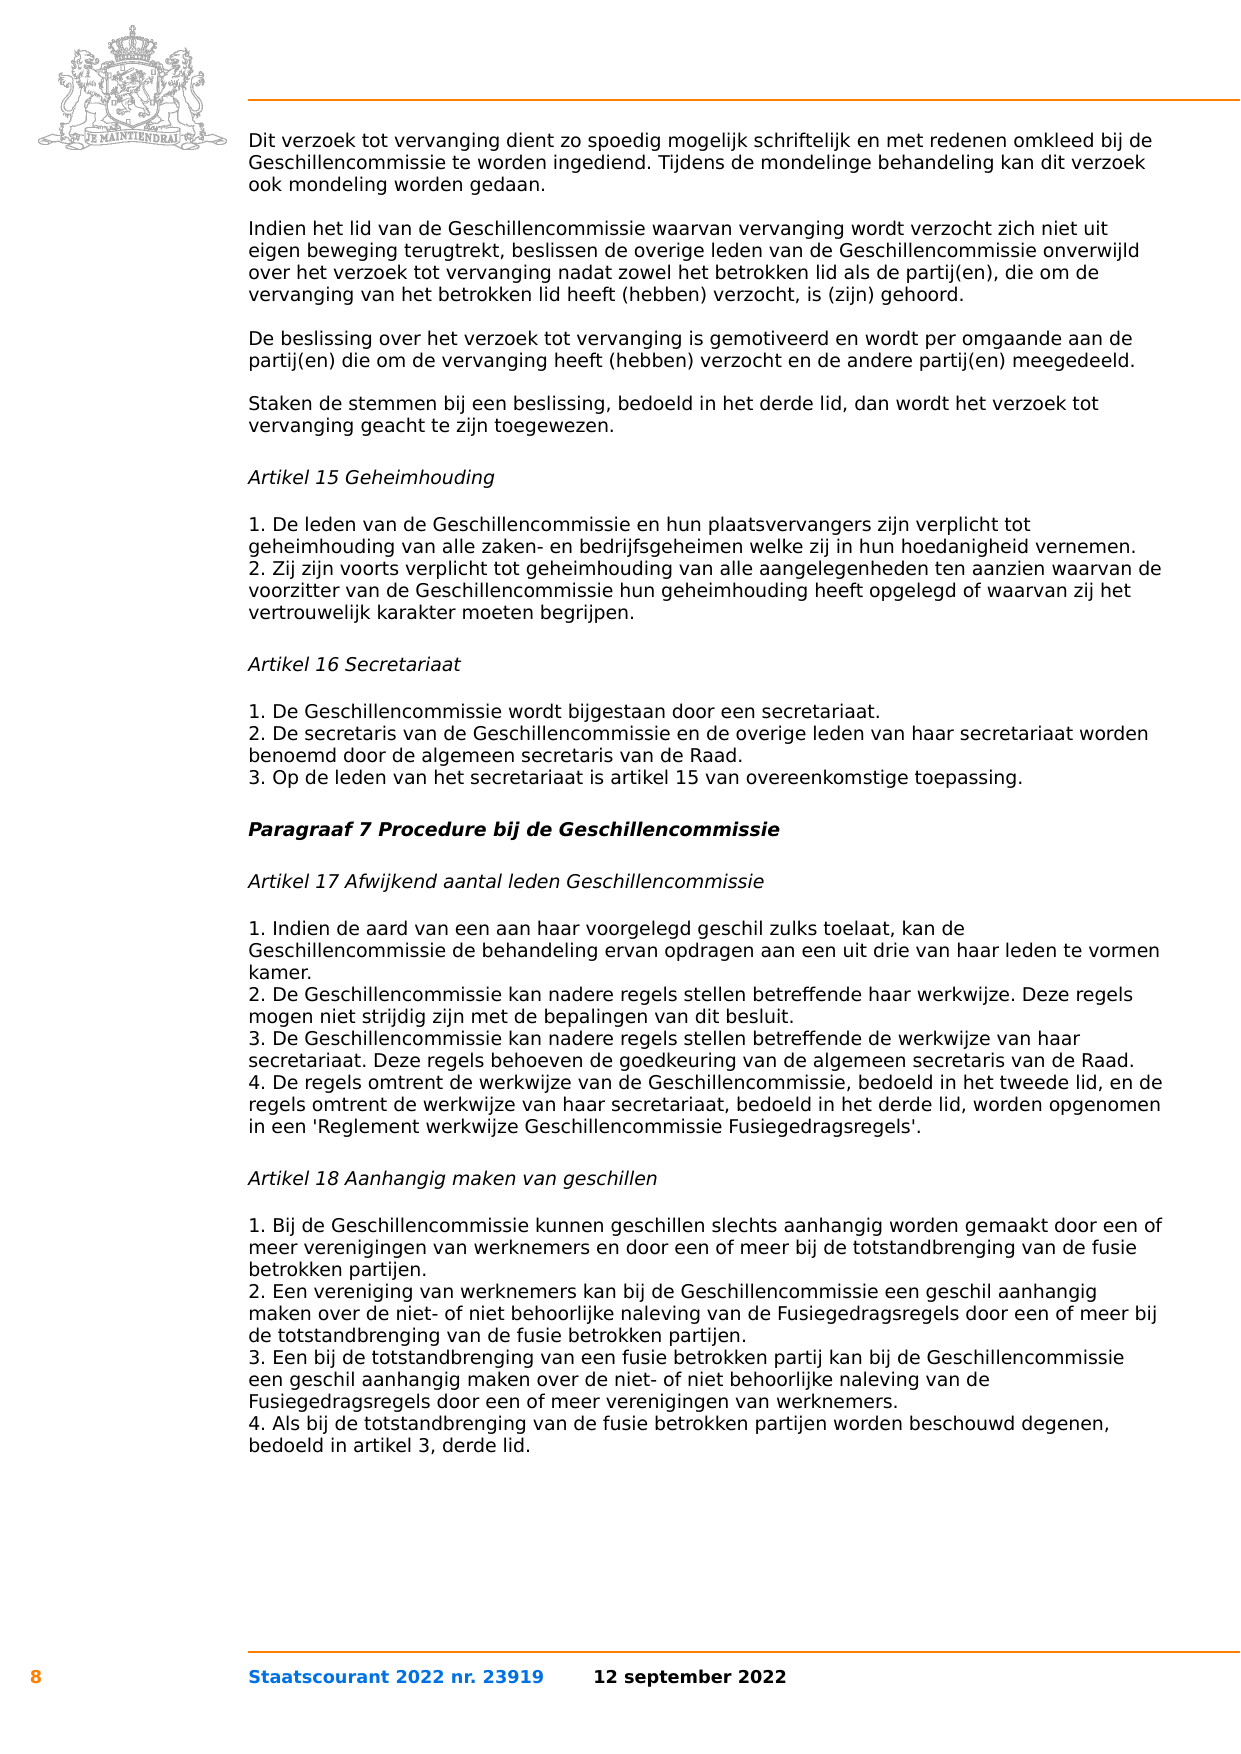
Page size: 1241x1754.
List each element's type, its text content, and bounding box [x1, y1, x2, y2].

text 1. Indien de aard van een aan haar voorgelegd geschil zulks toelaat, kan de Geschillencommissie de behandeling ervan opdragen aan een uit drie van haar leden te vormen kamer. [248, 918, 1163, 984]
text 2. De Geschillencommissie kan nadere regels stellen betreffende haar werkwijze. Deze regels mogen niet strijdig zijn met de bepalingen van dit besluit. [248, 984, 1163, 1028]
text De beslissing over het verzoek tot vervanging is gemotiveerd en wordt per omgaande aan de partij(en) die om de vervanging heeft (hebben) verzocht en de andere partij(en) meegedeeld. [248, 327, 1163, 371]
subtitle Artikel 15 Geheimhouding [248, 467, 1163, 489]
text 4. Als bij de totstandbrenging van de fusie betrokken partijen worden beschouwd degenen, bedoeld in artikel 3, derde lid. [248, 1413, 1163, 1457]
text 2. Zij zijn voorts verplicht tot geheimhouding van alle aangelegenheden ten aanzien waarvan de voorzitter van de Geschillencommissie hun geheimhouding heeft opgelegd of waarvan zij het vertrouwelijk karakter moeten begrijpen. [248, 558, 1163, 624]
text 1. Bij de Geschillencommissie kunnen geschillen slechts aanhangig worden gemaakt door een of meer verenigingen van werknemers en door een of meer bij de totstandbrenging van de fusie betrokken partijen. [248, 1215, 1163, 1281]
text 1. De Geschillencommissie wordt bijgestaan door een secretariaat. [248, 701, 1163, 723]
subtitle Artikel 16 Secretariaat [248, 654, 1163, 676]
text 4. De regels omtrent de werkwijze van de Geschillencommissie, bedoeld in het tweede lid, en de regels omtrent de werkwijze van haar secretariaat, bedoeld in het derde lid, worden opgenomen in een 'Reglement werkwijze Geschillencommissie Fusiegedragsregels'. [248, 1072, 1163, 1138]
subtitle Artikel 18 Aanhangig maken van geschillen [248, 1168, 1163, 1190]
subtitle Artikel 17 Afwijkend aantal leden Geschillencommissie [248, 871, 1163, 893]
text 3. De Geschillencommissie kan nadere regels stellen betreffende de werkwijze van haar secretariaat. Deze regels behoeven de goedkeuring van de algemeen secretaris van de Raad. [248, 1028, 1163, 1072]
subtitle Paragraaf 7 Procedure bij de Geschillencommissie [248, 819, 1163, 841]
text 3. Op de leden van het secretariaat is artikel 15 van overeenkomstige toepassing. [248, 767, 1163, 789]
picture [38, 25, 227, 150]
text Indien het lid van de Geschillencommissie waarvan vervanging wordt verzocht zich niet uit eigen beweging terugtrekt, beslissen de overige leden van de Geschillencommissie onverwijld over het verzoek tot vervanging nadat zowel het betrokken lid als de partij(en), die om de vervanging van het betrokken lid heeft (hebben) verzocht, is (zijn) gehoord. [248, 218, 1163, 306]
text Dit verzoek tot vervanging dient zo spoedig mogelijk schriftelijk en met redenen omkleed bij de Geschillencommissie te worden ingediend. Tijdens de mondelinge behandeling kan dit verzoek ook mondeling worden gedaan. [248, 130, 1163, 196]
text Staken de stemmen bij een beslissing, bedoeld in het derde lid, dan wordt het verzoek tot vervanging geacht te zijn toegewezen. [248, 393, 1163, 437]
text 2. De secretaris van de Geschillencommissie en de overige leden van haar secretariaat worden benoemd door de algemeen secretaris van de Raad. [248, 723, 1163, 767]
text 2. Een vereniging van werknemers kan bij de Geschillencommissie een geschil aanhangig maken over de niet- of niet behoorlijke naleving van de Fusiegedragsregels door een of meer bij de totstandbrenging van de fusie betrokken partijen. [248, 1281, 1163, 1347]
text 1. De leden van de Geschillencommissie en hun plaatsvervangers zijn verplicht tot geheimhouding van alle zaken- en bedrijfsgeheimen welke zij in hun hoedanigheid vernemen. [248, 514, 1163, 558]
text 3. Een bij de totstandbrenging van een fusie betrokken partij kan bij de Geschillencommissie een geschil aanhangig maken over de niet- of niet behoorlijke naleving van de Fusiegedragsregels door een of meer verenigingen van werknemers. [248, 1347, 1163, 1413]
